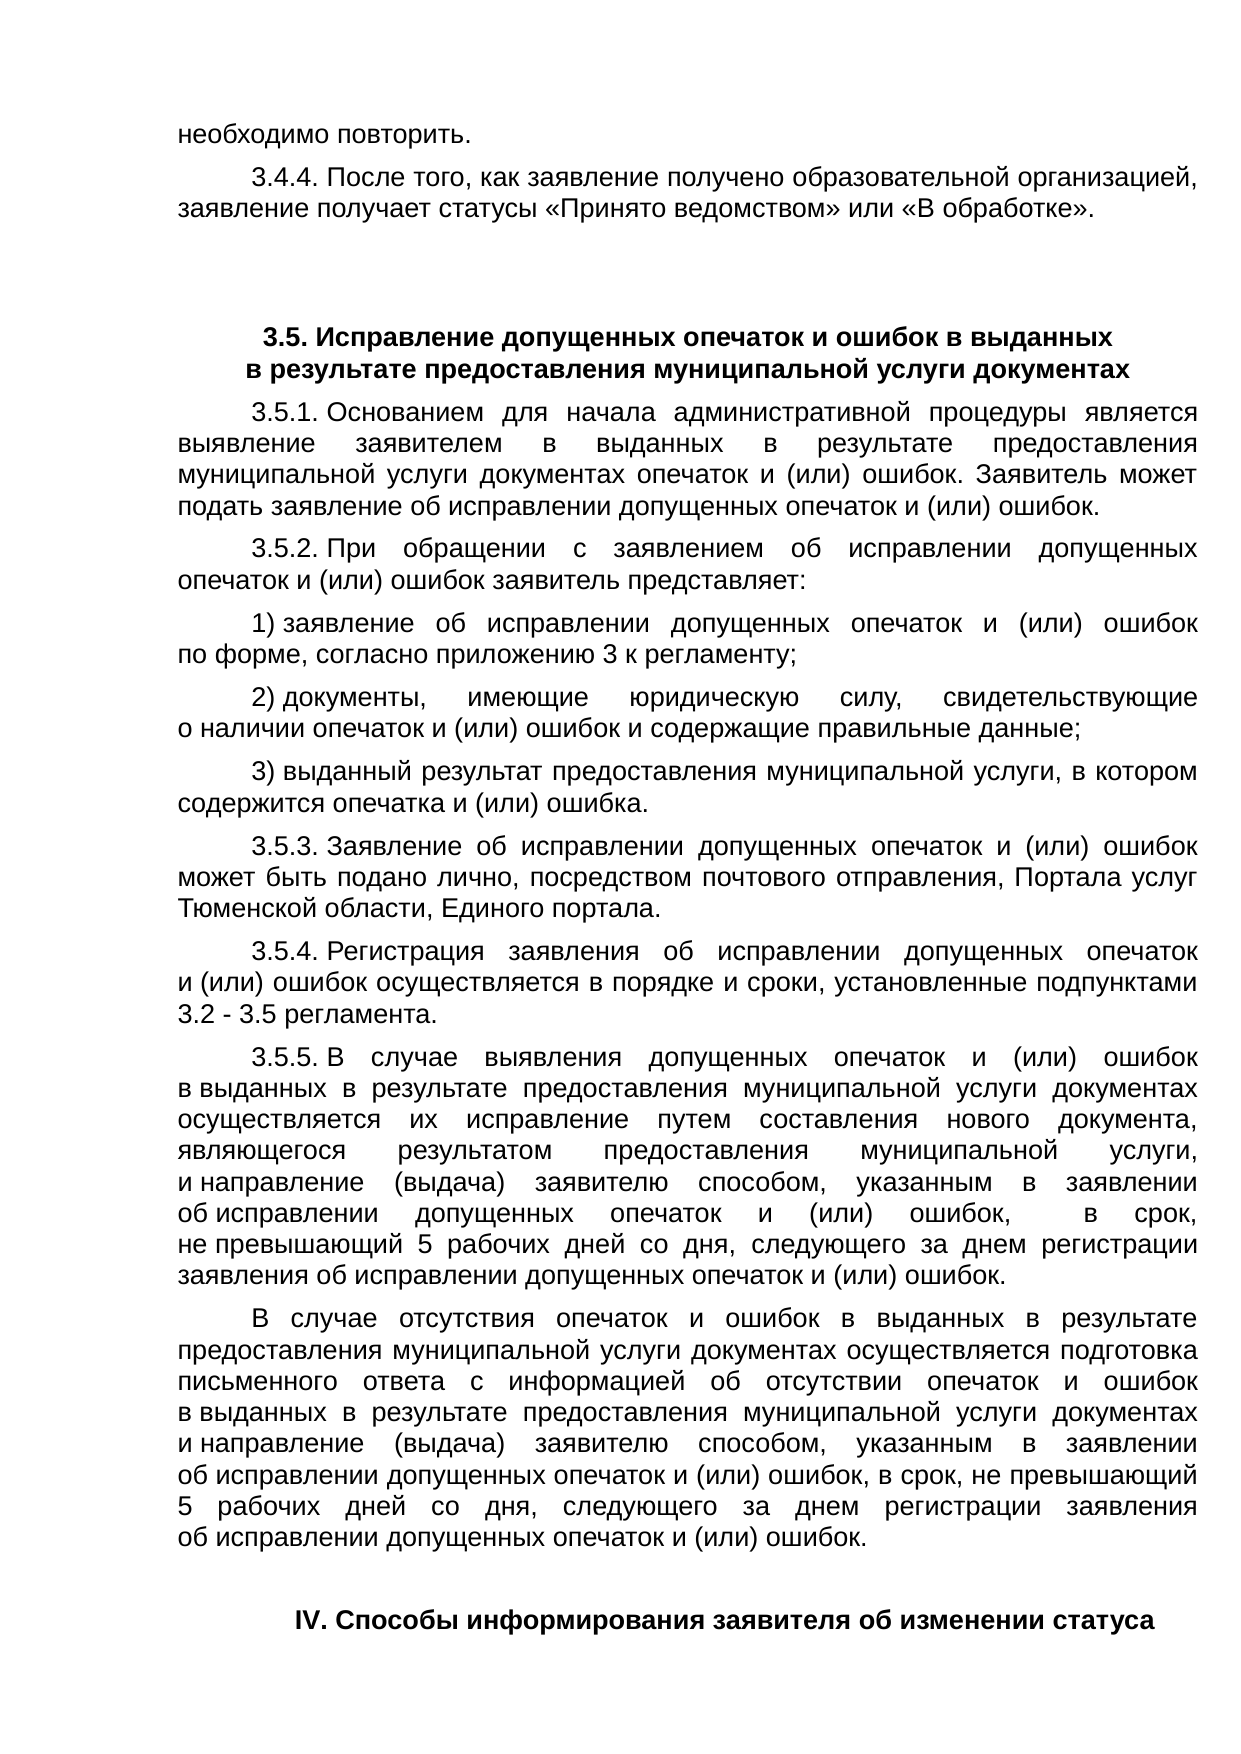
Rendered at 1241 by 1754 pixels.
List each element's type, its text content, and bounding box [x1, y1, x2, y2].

text 3.5.2. При обращении с заявлением об исправлении допущенных опечаток и (или) ошибок заявитель представляет: [177, 532, 1198, 595]
text 3.5.5. В случае выявления допущенных опечаток и (или) ошибок в выданных в результате предоставления муниципальной услуги документах осуществляется их исправление путем составления нового документа, являющегося результатом предоставления муниципальной услуги, и направление (выдача) заявителю способом, указанным в заявлении об исправлении допущенных опечаток и (или) ошибок, в срок, не превышающий 5 рабочих дней со дня, следующего за днем регистрации заявления об исправлении допущенных опечаток и (или) ошибок. [177, 1041, 1198, 1291]
text IV. Способы информирования заявителя об изменении статуса [177, 1604, 1198, 1635]
text 1) заявление об исправлении допущенных опечаток и (или) ошибок по форме, согласно приложению 3 к регламенту; [177, 607, 1198, 669]
text 3.4.4. После того, как заявление получено образовательной организацией, заявление получает статусы «Принято ведомством» или «В обработке». [177, 161, 1198, 224]
text 2) документы, имеющие юридическую силу, свидетельствующие о наличии опечаток и (или) ошибок и содержащие правильные данные; [177, 681, 1198, 743]
text необходимо повторить. [177, 118, 1198, 149]
text 3.5.3. Заявление об исправлении допущенных опечаток и (или) ошибок может быть подано лично, посредством почтового отправления, Портала услуг Тюменской области, Единого портала. [177, 829, 1198, 923]
text 3) выданный результат предоставления муниципальной услуги, в котором содержится опечатка и (или) ошибка. [177, 755, 1198, 818]
text 3.5. Исправление допущенных опечаток и ошибок в выданных в результате предоставления муниципальной услуги документах [177, 321, 1198, 384]
text 3.5.4. Регистрация заявления об исправлении допущенных опечаток и (или) ошибок осуществляется в порядке и сроки, установленные подпунктами 3.2 - 3.5 регламента. [177, 935, 1198, 1029]
text 3.5.1. Основанием для начала административной процедуры является выявление заявителем в выданных в результате предоставления муниципальной услуги документах опечаток и (или) ошибок. Заявитель может подать заявление об исправлении допущенных опечаток и (или) ошибок. [177, 396, 1198, 521]
text В случае отсутствия опечаток и ошибок в выданных в результате предоставления муниципальной услуги документах осуществляется подготовка письменного ответа с информацией об отсутствии опечаток и ошибок в выданных в результате предоставления муниципальной услуги документах и направление (выдача) заявителю способом, указанным в заявлении об исправлении допущенных опечаток и (или) ошибок, в срок, не превышающий 5 рабочих дней со дня, следующего за днем регистрации заявления об исправлении допущенных опечаток и (или) ошибок. [177, 1302, 1198, 1552]
